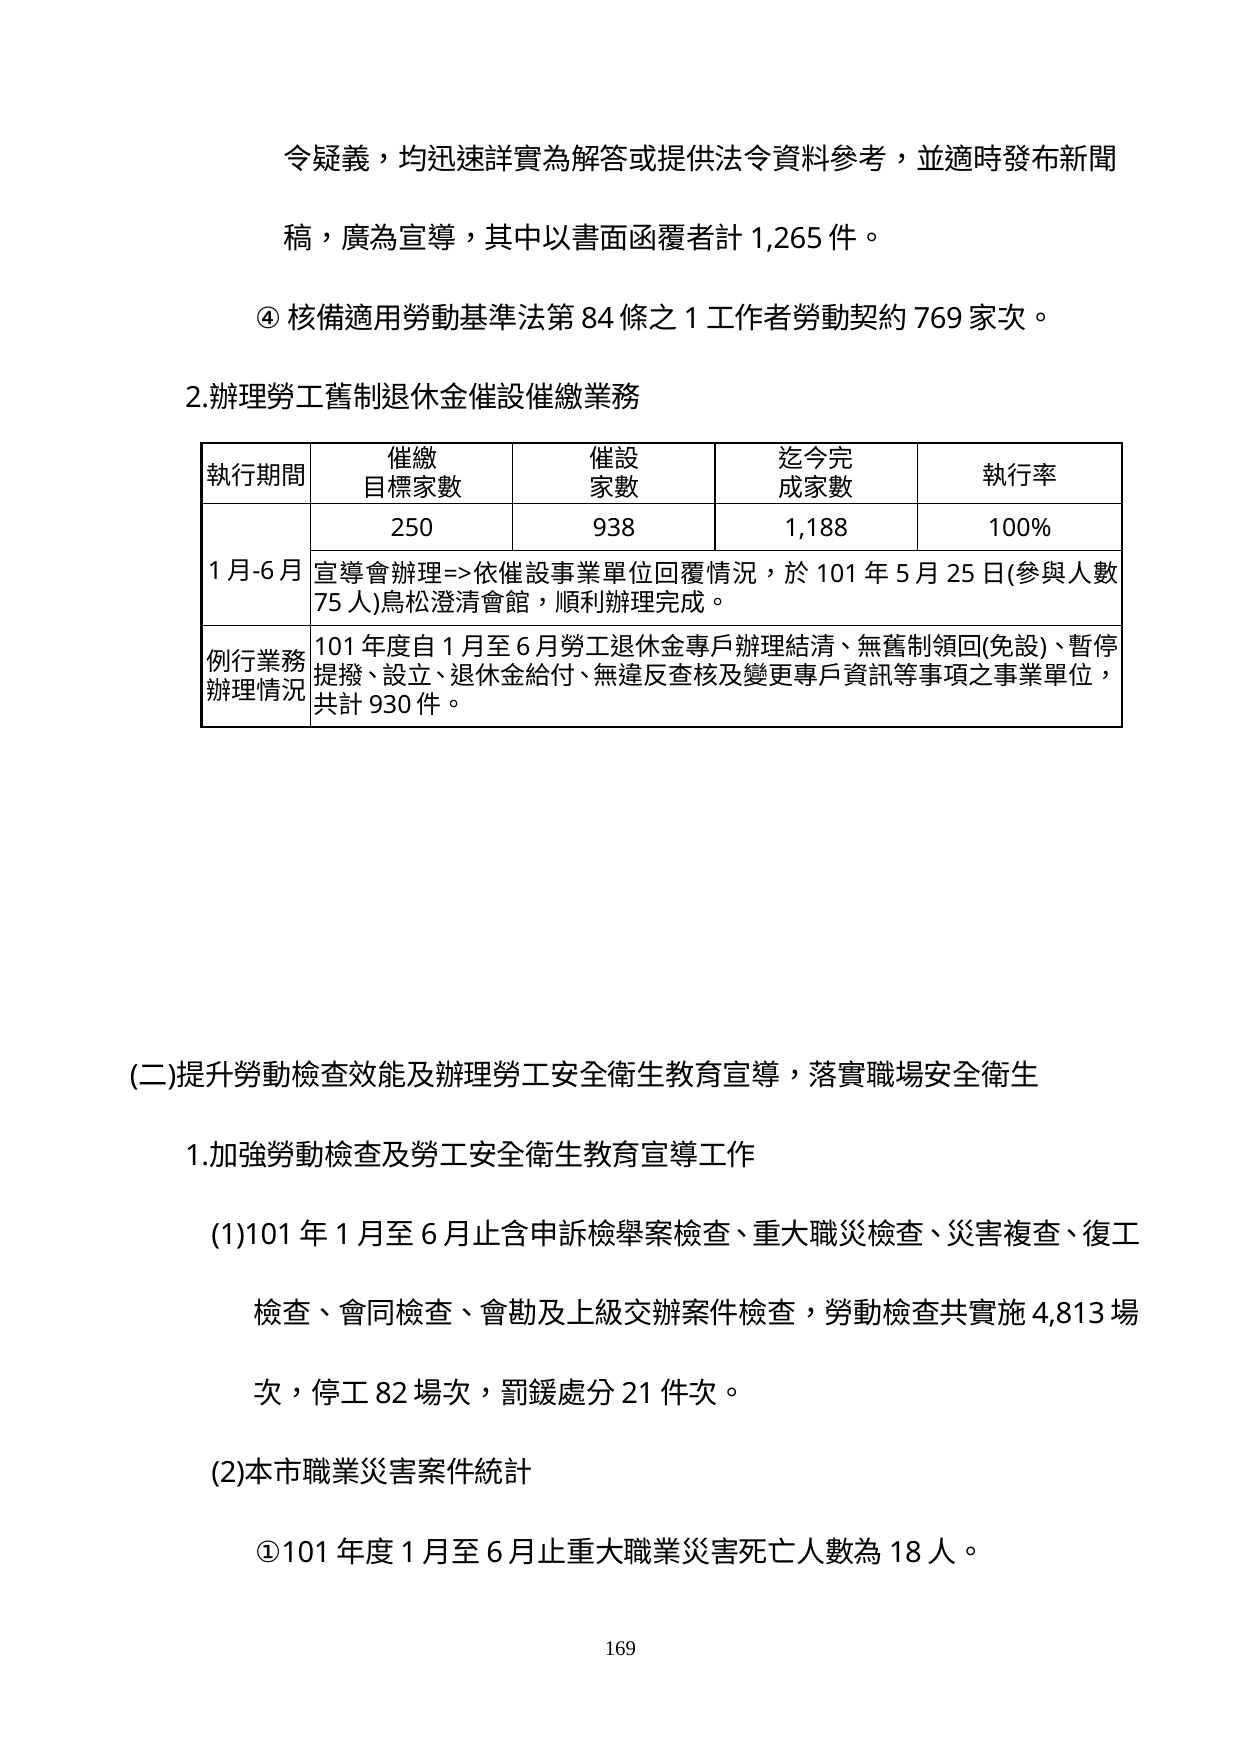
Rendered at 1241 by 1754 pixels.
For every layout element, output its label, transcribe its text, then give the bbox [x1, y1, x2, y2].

table_cell 例行業務 辦理情況 [203, 626, 310, 726]
text (二)提升勞動檢查效能及辦理勞工安全衛生教育宣導，落實職場安全衛生 [129, 1033, 1140, 1113]
table_cell 宣導會辦理=>依催設事業單位回覆情況，於101年5月25日(參與人數75人)鳥松澄清會館，順利辦理完成。 [311, 551, 1121, 625]
table_cell 938 [513, 504, 714, 549]
table_cell 250 [311, 504, 512, 549]
text (1)101年1月至6月止含申訴檢舉案檢查、重大職災檢查、災害複查、復工檢查、會同檢查、會勘及上級交辦案件檢查，勞動檢查共實施4,813場次，停工82場次，罰鍰處分21件次。 [211, 1192, 1140, 1430]
table_header 執行率 [918, 444, 1121, 503]
table_header 迄今完 成家數 [716, 444, 917, 503]
text ④核備適用勞動基準法第84條之1工作者勞動契約769家次。 [255, 276, 1140, 355]
text (2)本市職業災害案件統計 [211, 1430, 1140, 1510]
text 2.辦理勞工舊制退休金催設催繳業務 [185, 355, 1140, 434]
table_header 催設 家數 [513, 444, 714, 503]
text ①101年度1月至6月止重大職業災害死亡人數為18人。 [255, 1510, 1140, 1589]
table_header 催繳 目標家數 [311, 444, 512, 503]
table_cell 1月-6月 [203, 504, 310, 625]
table_cell 100% [918, 504, 1121, 549]
table_cell 101年度自1月至6月勞工退休金專戶辦理結清、無舊制領回(免設)、暫停提撥、設立、退休金給付、無違反查核及變更專戶資訊等事項之事業單位，共計930件。 [311, 626, 1121, 726]
table_cell 1,188 [716, 504, 917, 549]
text 1.加強勞動檢查及勞工安全衛生教育宣導工作 [185, 1113, 1140, 1192]
table_header 執行期間 [203, 444, 310, 503]
text 令疑義，均迅速詳實為解答或提供法令資料參考，並適時發布新聞稿，廣為宣導，其中以書面函覆者計1,265件。 [255, 117, 1140, 276]
